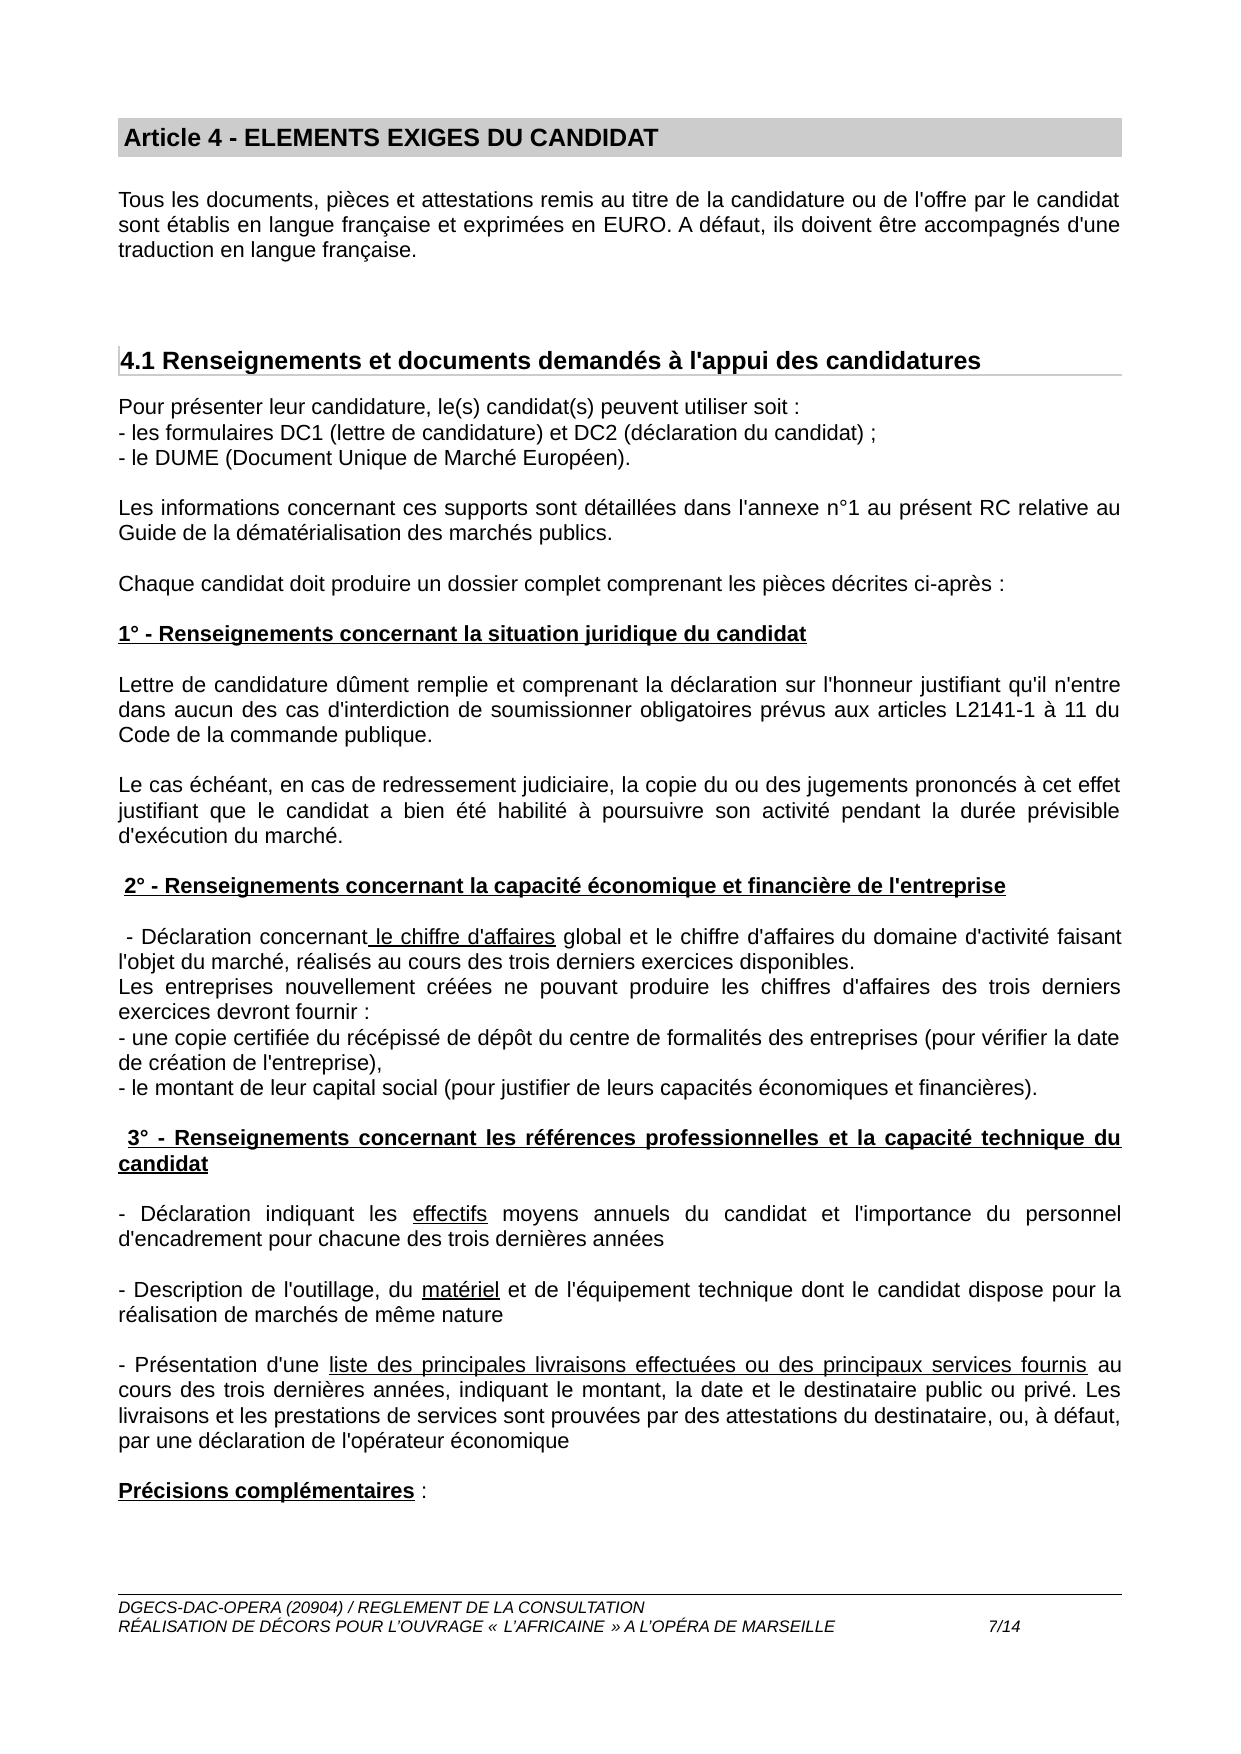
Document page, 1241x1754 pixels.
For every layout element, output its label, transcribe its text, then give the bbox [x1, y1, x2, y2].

subtitle 4.1 Renseignements et documents demandés à l'appui des candidatures [120, 346, 1122, 374]
text 3° - Renseignements concernant les références professionnelles et la capacité technique du candidat [118, 1125, 1122, 1176]
text 1° - Renseignements concernant la situation juridique du candidat [118, 621, 1122, 646]
text - les formulaires DC1 (lettre de candidature) et DC2 (déclaration du candidat) ; [118, 419, 1122, 444]
text - Présentation d'une liste des principales livraisons effectuées ou des principaux services fournis au cours des trois dernières années, indiquant le montant, la date et le destinataire public ou privé. Les livraisons et les prestations de services sont prouvées par des attestations du destinataire, ou, à défaut, par une déclaration de l'opérateur économique [118, 1352, 1122, 1453]
text Lettre de candidature dûment remplie et comprenant la déclaration sur l'honneur justifiant qu'il n'entre dans aucun des cas d'interdiction de soumissionner obligatoires prévus aux articles L2141-1 à 11 du Code de la commande publique. [118, 671, 1122, 747]
text - Déclaration indiquant les effectifs moyens annuels du candidat et l'importance du personnel d'encadrement pour chacune des trois dernières années [118, 1201, 1122, 1251]
text Tous les documents, pièces et attestations remis au titre de la candidature ou de l'offre par le candidat sont établis en langue française et exprimées en EURO. A défaut, ils doivent être accompagnés d'une traduction en langue française. [118, 187, 1122, 262]
text 2° - Renseignements concernant la capacité économique et financière de l'entreprise [118, 873, 1122, 898]
text Le cas échéant, en cas de redressement judiciaire, la copie du ou des jugements prononcés à cet effet justifiant que le candidat a bien été habilité à poursuivre son activité pendant la durée prévisible d'exécution du marché. [118, 772, 1122, 848]
subtitle Article 4 - ELEMENTS EXIGES DU CANDIDAT [120, 120, 1120, 155]
text Chaque candidat doit produire un dossier complet comprenant les pièces décrites ci-après : [118, 571, 1122, 596]
text - le DUME (Document Unique de Marché Européen). [118, 444, 1122, 470]
text - une copie certifiée du récépissé de dépôt du centre de formalités des entreprises (pour vérifier la date de création de l'entreprise), [118, 1024, 1122, 1075]
text Précisions complémentaires : [118, 1478, 1122, 1503]
text - Description de l'outillage, du matériel et de l'équipement technique dont le candidat dispose pour la réalisation de marchés de même nature [118, 1276, 1122, 1327]
text - Déclaration concernant le chiffre d'affaires global et le chiffre d'affaires du domaine d'activité faisant l'objet du marché, réalisés au cours des trois derniers exercices disponibles. [118, 923, 1122, 974]
text Les entreprises nouvellement créées ne pouvant produire les chiffres d'affaires des trois derniers exercices devront fournir : [118, 974, 1122, 1024]
text Pour présenter leur candidature, le(s) candidat(s) peuvent utiliser soit : [118, 394, 1122, 419]
text - le montant de leur capital social (pour justifier de leurs capacités économiques et financières). [118, 1075, 1122, 1100]
text Les informations concernant ces supports sont détaillées dans l'annexe n°1 au présent RC relative au Guide de la dématérialisation des marchés publics. [118, 495, 1122, 545]
